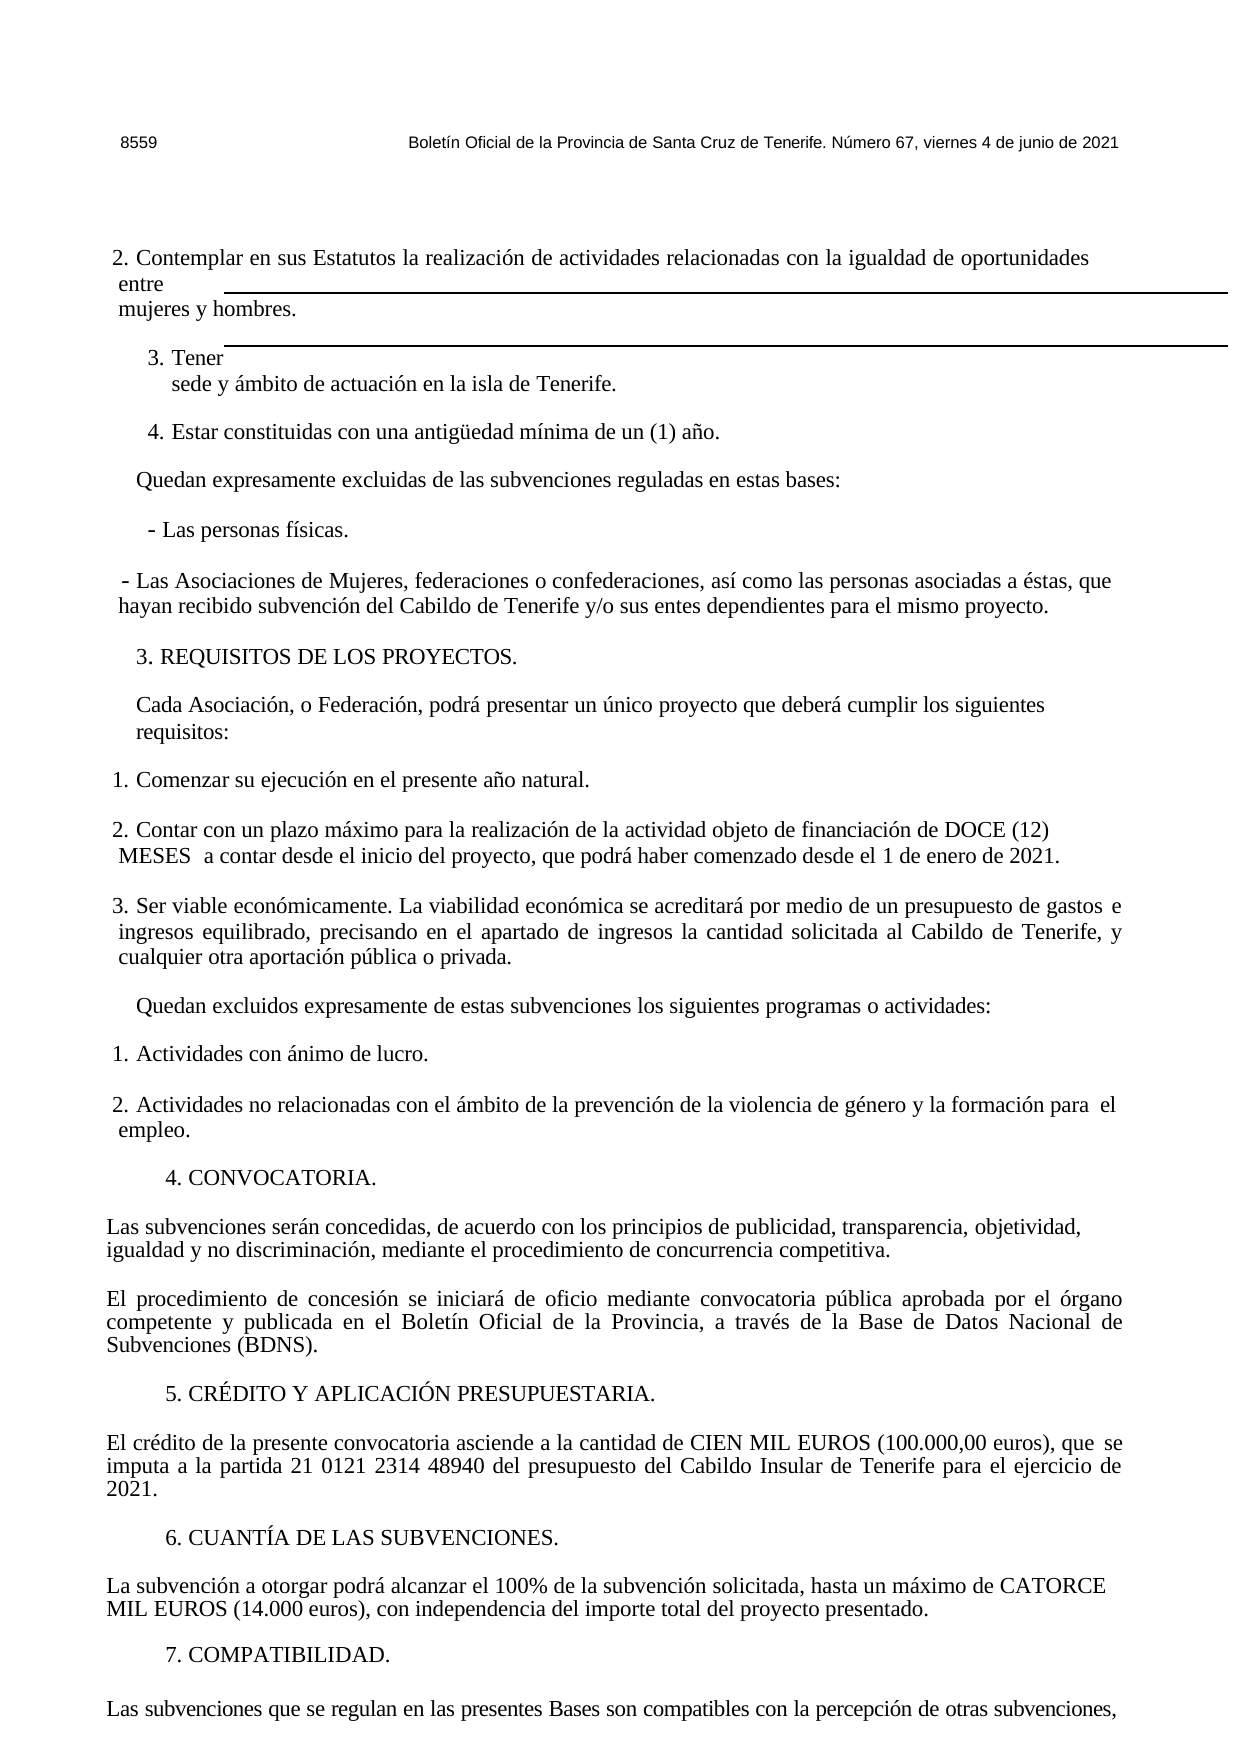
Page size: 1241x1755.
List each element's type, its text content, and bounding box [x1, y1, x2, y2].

text El crédito de la presente convocatoria asciende a la cantidad de CIEN MIL EUROS (100.000,00 euros), que se imputa a la partida 21 0121 2314 48940 del presupuesto del Cabildo Insular de Tenerife para el ejercicio de 2021. [106, 1431, 1123, 1501]
list Actividades con ánimo de lucro. [106, 1040, 1134, 1067]
list Estar constituidas con una antigüedad mínima de un (1) año. [160, 418, 1134, 444]
list CRÉDITO Y APLICACIÓN PRESUPUESTARIA. [147, 1380, 1134, 1406]
text Quedan excluidos expresamente de estas subvenciones los siguientes programas o actividades: [136, 992, 1134, 1018]
list CUANTÍA DE LAS SUBVENCIONES. [147, 1524, 1134, 1550]
text 3. REQUISITOS DE LOS PROYECTOS. [136, 641, 1134, 670]
list Las Asociaciones de Mujeres, federaciones o confederaciones, así como las personas asociadas a éstas, que hayan recibido subvención del Cabildo de Tenerife y/o sus entes dependientes para el mismo proyecto. [106, 568, 1122, 619]
list Comenzar su ejecución en el presente año natural. [106, 766, 1134, 793]
list Actividades no relacionadas con el ámbito de la prevención de la violencia de género y la formación para el empleo. [106, 1092, 1122, 1142]
text El procedimiento de concesión se iniciará de oficio mediante convocatoria pública aprobada por el órgano competente y publicada en el Boletín Oficial de la Provincia, a través de la Base de Datos Nacional de Subvenciones (BDNS). [106, 1288, 1123, 1358]
list Tener sede y ámbito de actuación en la isla de Tenerife. [160, 344, 1134, 396]
text La subvención a otorgar podrá alcanzar el 100% de la subvención solicitada, hasta un máximo de CATORCE MIL EUROS (14.000 euros), con independencia del importe total del proyecto presentado. [106, 1575, 1122, 1622]
text Cada Asociación, o Federación, podrá presentar un único proyecto que deberá cumplir los siguientes requisitos: [136, 691, 1134, 744]
text Las subvenciones que se regulan en las presentes Bases son compatibles con la percepción de otras subvenciones, [106, 1694, 1122, 1721]
list Las personas físicas. [150, 514, 1134, 543]
list COMPATIBILIDAD. [147, 1642, 1134, 1668]
text Quedan expresamente excluidas de las subvenciones reguladas en estas bases: [136, 466, 1134, 492]
text Las subvenciones serán concedidas, de acuerdo con los principios de publicidad, transparencia, objetividad, igualdad y no discriminación, mediante el procedimiento de concurrencia competitiva. [106, 1216, 1123, 1262]
list Contar con un plazo máximo para la realización de la actividad objeto de financiación de DOCE (12) MESES a contar desde el inicio del proyecto, que podrá haber comenzado desde el 1 de enero de 2021. [106, 818, 1122, 868]
list Contemplar en sus Estatutos la realización de actividades relacionadas con la igualdad de oportunidades entre mujeres y hombres. [106, 245, 1122, 322]
list CONVOCATORIA. [147, 1164, 1134, 1191]
list Ser viable económicamente. La viabilidad económica se acreditará por medio de un presupuesto de gastos e ingresos equilibrado, precisando en el apartado de ingresos la cantidad solicitada al Cabildo de Tenerife, y cualquier otra aportación pública o privada. [106, 894, 1123, 970]
